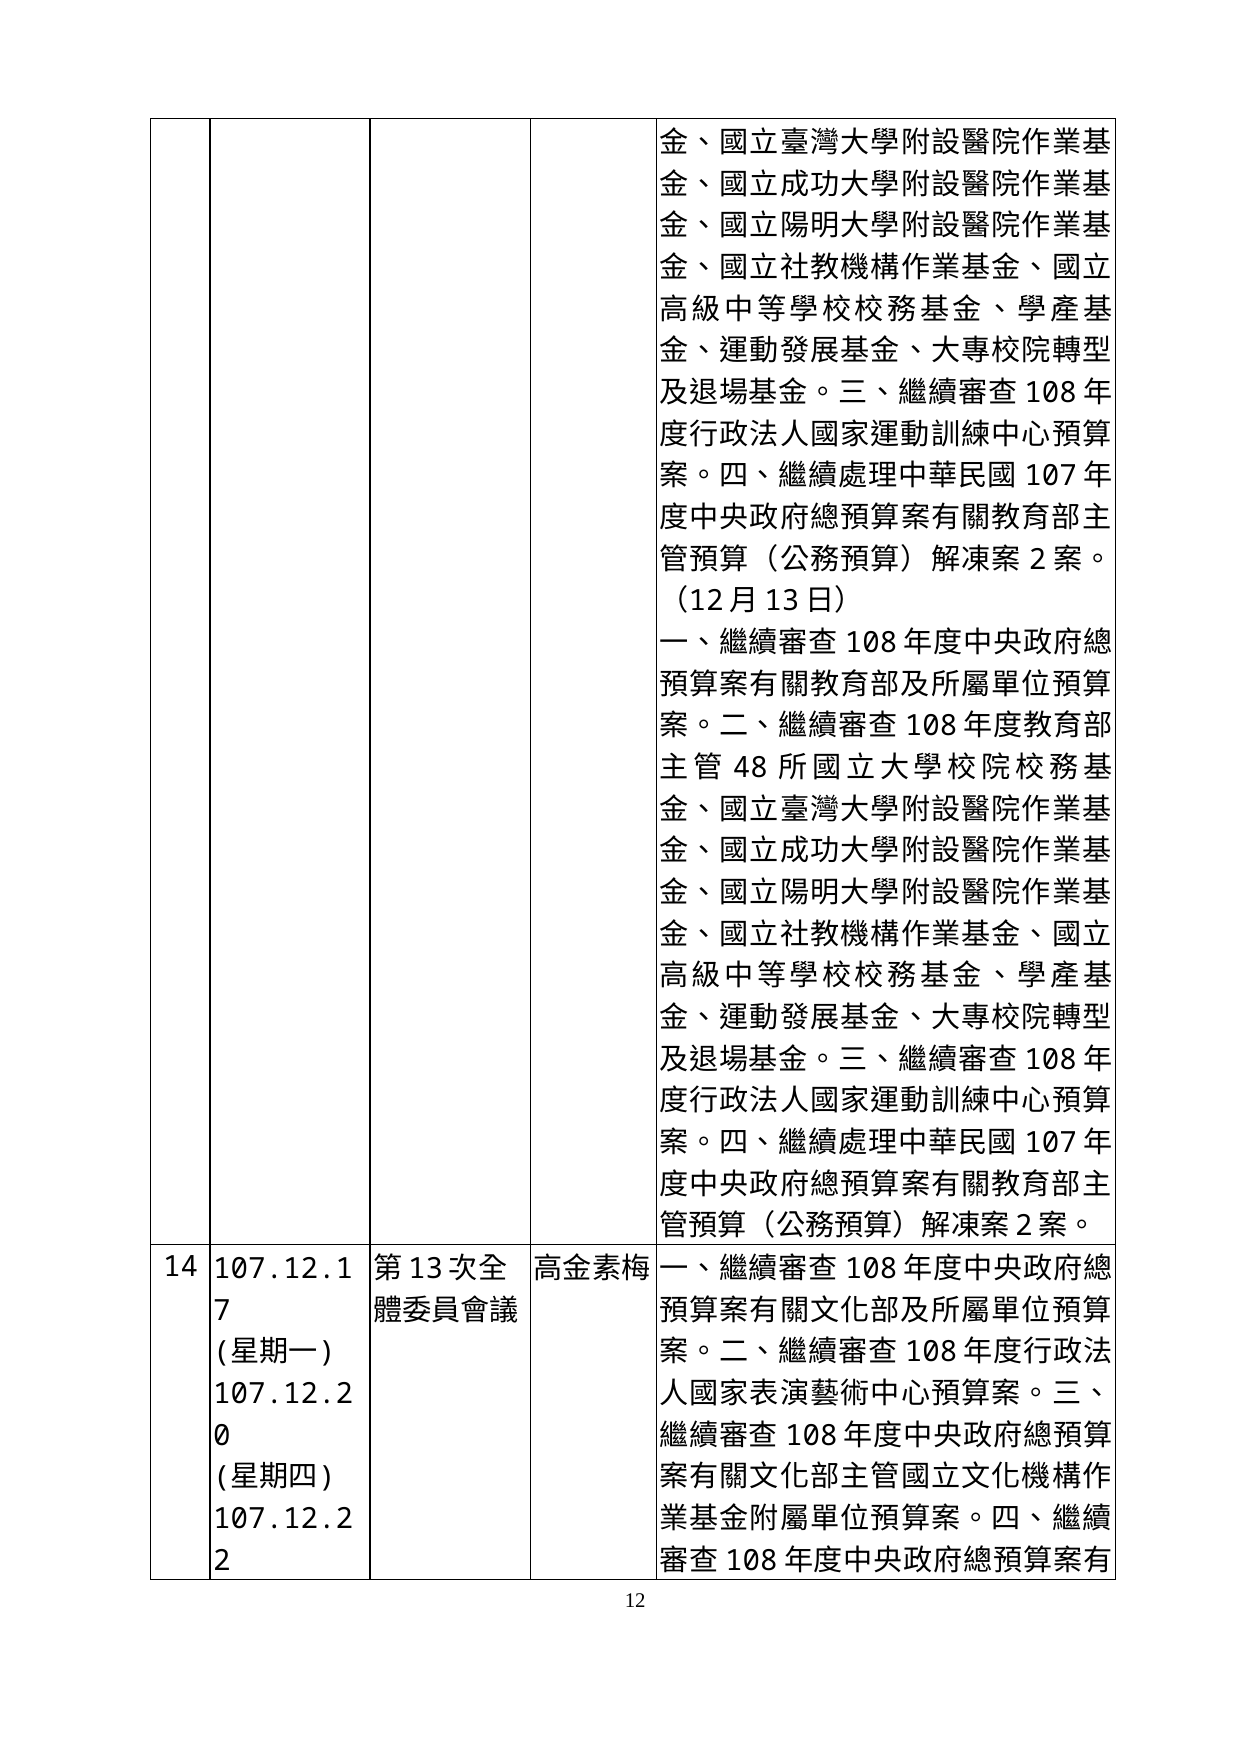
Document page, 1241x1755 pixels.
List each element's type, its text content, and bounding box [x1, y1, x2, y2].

table_cell 高金素梅 [531, 1245, 656, 1578]
table_cell [371, 119, 530, 1244]
table_cell 金、國立臺灣大學附設醫院作業基金、國立成功大學附設醫院作業基金、國立陽明大學附設醫院作業基金、國立社教機構作業基金、國立高級中等學校校務基金、學產基金、運動發展基金、大專校院轉型及退場基金。三、繼續審查108年度行政法人國家運動訓練中心預算案。四、繼續處理中華民國107年度中央政府總預算案有關教育部主管預算（公務預算）解凍案2案。 （12月13日） 一、繼續審查108年度中央政府總預算案有關教育部及所屬單位預算案。二、繼續審查108年度教育部主管48所國立大學校院校務基金、國立臺灣大學附設醫院作業基金、國立成功大學附設醫院作業基金、國立陽明大學附設醫院作業基金、國立社教機構作業基金、國立高級中等學校校務基金、學產基金、運動發展基金、大專校院轉型及退場基金。三、繼續審查108年度行政法人國家運動訓練中心預算案。四、繼續處理中華民國107年度中央政府總預算案有關教育部主管預算（公務預算）解凍案2案。 [657, 119, 1115, 1244]
table_cell [531, 119, 656, 1244]
table_cell 一、繼續審查108年度中央政府總預算案有關文化部及所屬單位預算案。二、繼續審查108年度行政法人國家表演藝術中心預算案。三、繼續審查108年度中央政府總預算案有關文化部主管國立文化機構作業基金附屬單位預算案。四、繼續審查108年度中央政府總預算案有 [657, 1245, 1115, 1578]
table_cell 14 [151, 1245, 209, 1578]
table_cell 第13次全體委員會議 [371, 1245, 530, 1578]
table_cell [151, 119, 209, 1244]
table_cell 107.12.17 (星期一) 107.12.20 (星期四) 107.12.22 [211, 1245, 369, 1578]
table_cell [211, 119, 369, 1244]
